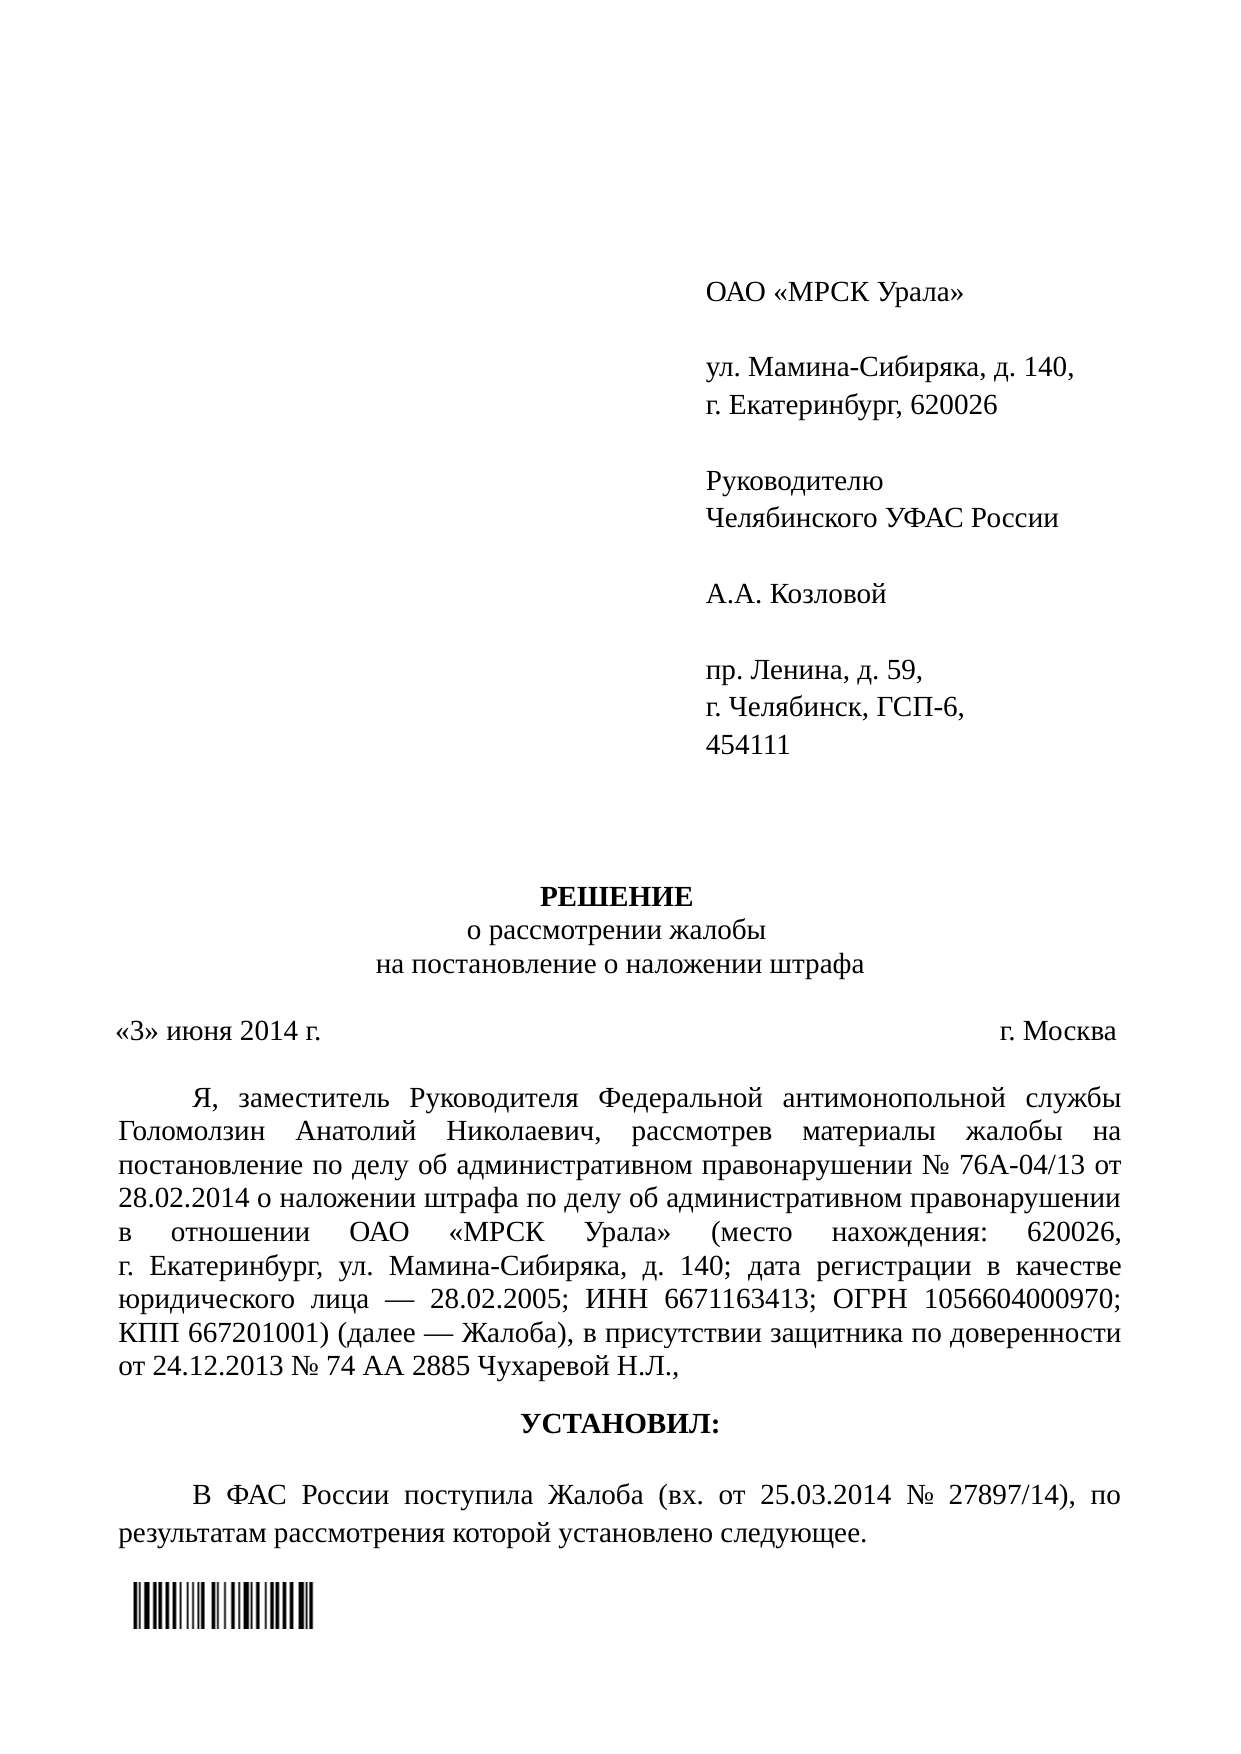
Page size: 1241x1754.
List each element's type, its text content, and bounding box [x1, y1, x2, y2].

text УСТАНОВИЛ: [118, 1406, 1122, 1439]
text В ФАС России поступила Жалоба (вх. от 25.03.2014 № 27897/14), по результатам рассмотрения которой установлено следующее. [118, 1473, 1122, 1548]
text Я, заместитель Руководителя Федеральной антимонопольной службы Голомолзин Анатолий Николаевич, рассмотрев материалы жалобы на постановление по делу об административном правонарушении № 76А-04/13 от 28.02.2014 о наложении штрафа по делу об административном правонарушении в отношении ОАО «МРСК Урала» (место нахождения: 620026, г. Екатеринбург, ул. Мамина-Сибиряка, д. 140; дата регистрации в качестве юридического лица — 28.02.2005; ИНН 6671163413; ОГРН 1056604000970; КПП 667201001) (далее — Жалоба), в присутствии защитника по доверенности от 24.12.2013 № 74 АА 2885 Чухаревой Н.Л., [118, 1080, 1122, 1382]
text о рассмотрении жалобы [118, 912, 1122, 946]
text г. Екатеринбург, 620026 [706, 383, 1122, 421]
picture [118, 1582, 331, 1629]
subtitle РЕШЕНИЕ [118, 874, 1122, 912]
text Челябинского УФАС России [706, 496, 1122, 534]
text 454111 [706, 723, 1122, 761]
text А.А. Козловой [706, 572, 1122, 610]
text ул. Мамина-Сибиряка, д. 140, [706, 345, 1122, 383]
text Руководителю [706, 458, 1122, 496]
text на постановление о наложении штрафа [118, 946, 1122, 979]
text ОАО «МРСК Урала» [706, 269, 1122, 307]
text пр. Ленина, д. 59, г. Челябинск, ГСП-6, [706, 647, 1122, 723]
text «3» июня 2014 г. г. Москва [115, 1013, 1122, 1046]
